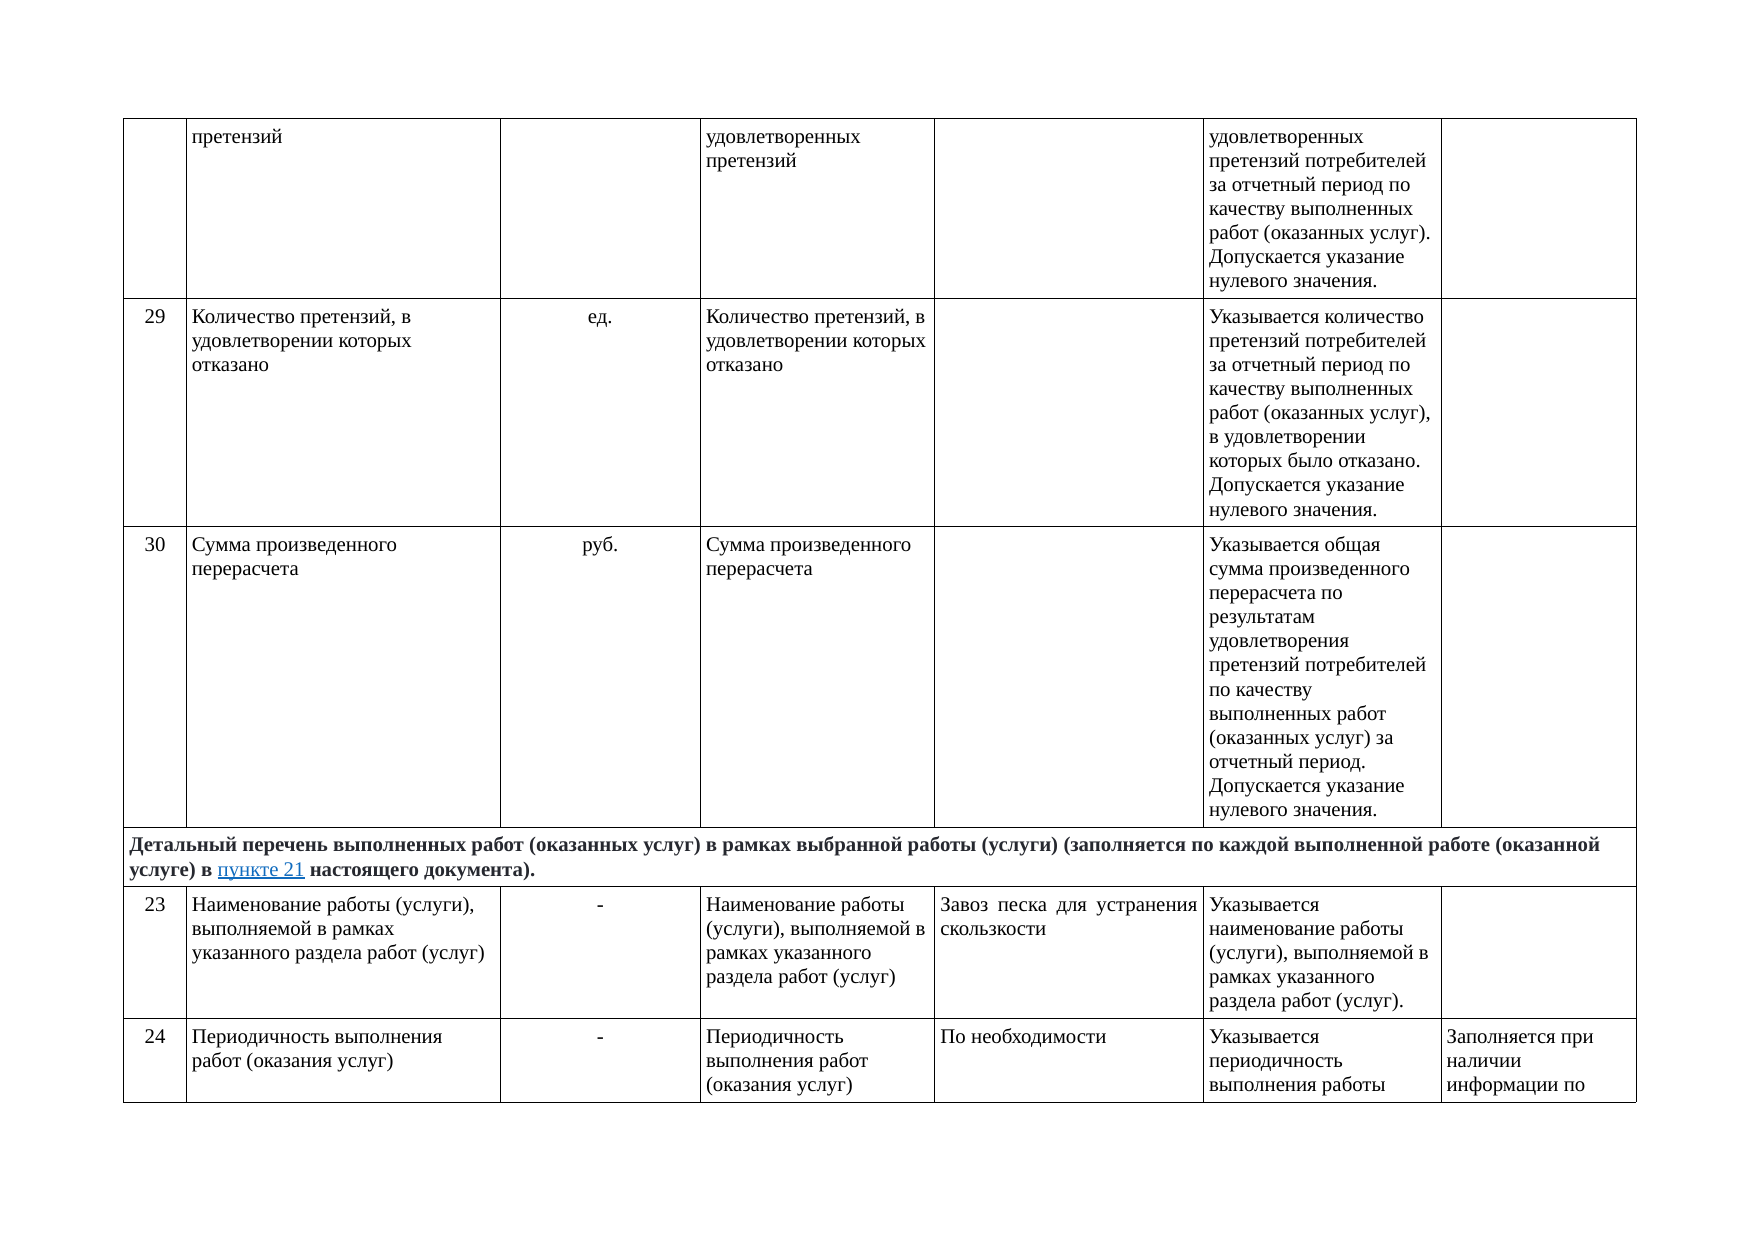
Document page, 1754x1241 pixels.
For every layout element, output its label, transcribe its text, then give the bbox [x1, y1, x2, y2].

table_cell Указывается периодичность выполнения работы [1204, 1019, 1441, 1102]
table_cell [1442, 119, 1636, 298]
table_cell [935, 299, 1203, 526]
table_cell [1442, 887, 1636, 1018]
table_cell удовлетворенных претензий [701, 119, 934, 298]
table_cell Наименование работы (услуги), выполняемой в рамках указанного раздела работ (услуг) [187, 887, 500, 1018]
table_cell 29 [124, 299, 186, 526]
table_cell Завоз песка для устранения скользкости [935, 887, 1203, 1018]
table_cell Наименование работы (услуги), выполняемой в рамках указанного раздела работ (услуг) [701, 887, 934, 1018]
table_cell [935, 119, 1203, 298]
table_cell претензий [187, 119, 500, 298]
table_cell Указывается наименование работы (услуги), выполняемой в рамках указанного раздела работ (услуг). [1204, 887, 1441, 1018]
table_cell [1442, 527, 1636, 827]
table_cell 24 [124, 1019, 186, 1102]
table_cell - [501, 1019, 700, 1102]
table_cell Периодичность выполнения работ (оказания услуг) [187, 1019, 500, 1102]
table_cell ед. [501, 299, 700, 526]
table_cell Сумма произведенного перерасчета [187, 527, 500, 827]
table_cell [935, 527, 1203, 827]
table_cell Указывается количество претензий потребителей за отчетный период по качеству выполненных работ (оказанных услуг), в удовлетворении которых было отказано. Допускается указание нулевого значения. [1204, 299, 1441, 526]
table_cell [1442, 299, 1636, 526]
table_cell удовлетворенных претензий потребителей за отчетный период по качеству выполненных работ (оказанных услуг). Допускается указание нулевого значения. [1204, 119, 1441, 298]
table_cell 23 [124, 887, 186, 1018]
table_cell Детальный перечень выполненных работ (оказанных услуг) в рамках выбранной работы (услуги) (заполняется по каждой выполненной работе (оказанной услуге) в пункте 21 настоящего документа). [124, 828, 1636, 886]
table_cell [124, 119, 186, 298]
table_cell Указывается общая сумма произведенного перерасчета по результатам удовлетворения претензий потребителей по качеству выполненных работ (оказанных услуг) за отчетный период. Допускается указание нулевого значения. [1204, 527, 1441, 827]
table_cell Количество претензий, в удовлетворении которых отказано [187, 299, 500, 526]
table_cell - [501, 887, 700, 1018]
table_cell 30 [124, 527, 186, 827]
table_cell Сумма произведенного перерасчета [701, 527, 934, 827]
table_cell руб. [501, 527, 700, 827]
table_cell Количество претензий, в удовлетворении которых отказано [701, 299, 934, 526]
table_cell По необходимости [935, 1019, 1203, 1102]
table_cell Заполняется при наличии информации по [1442, 1019, 1636, 1102]
table_cell [501, 119, 700, 298]
table_cell Периодичность выполнения работ (оказания услуг) [701, 1019, 934, 1102]
